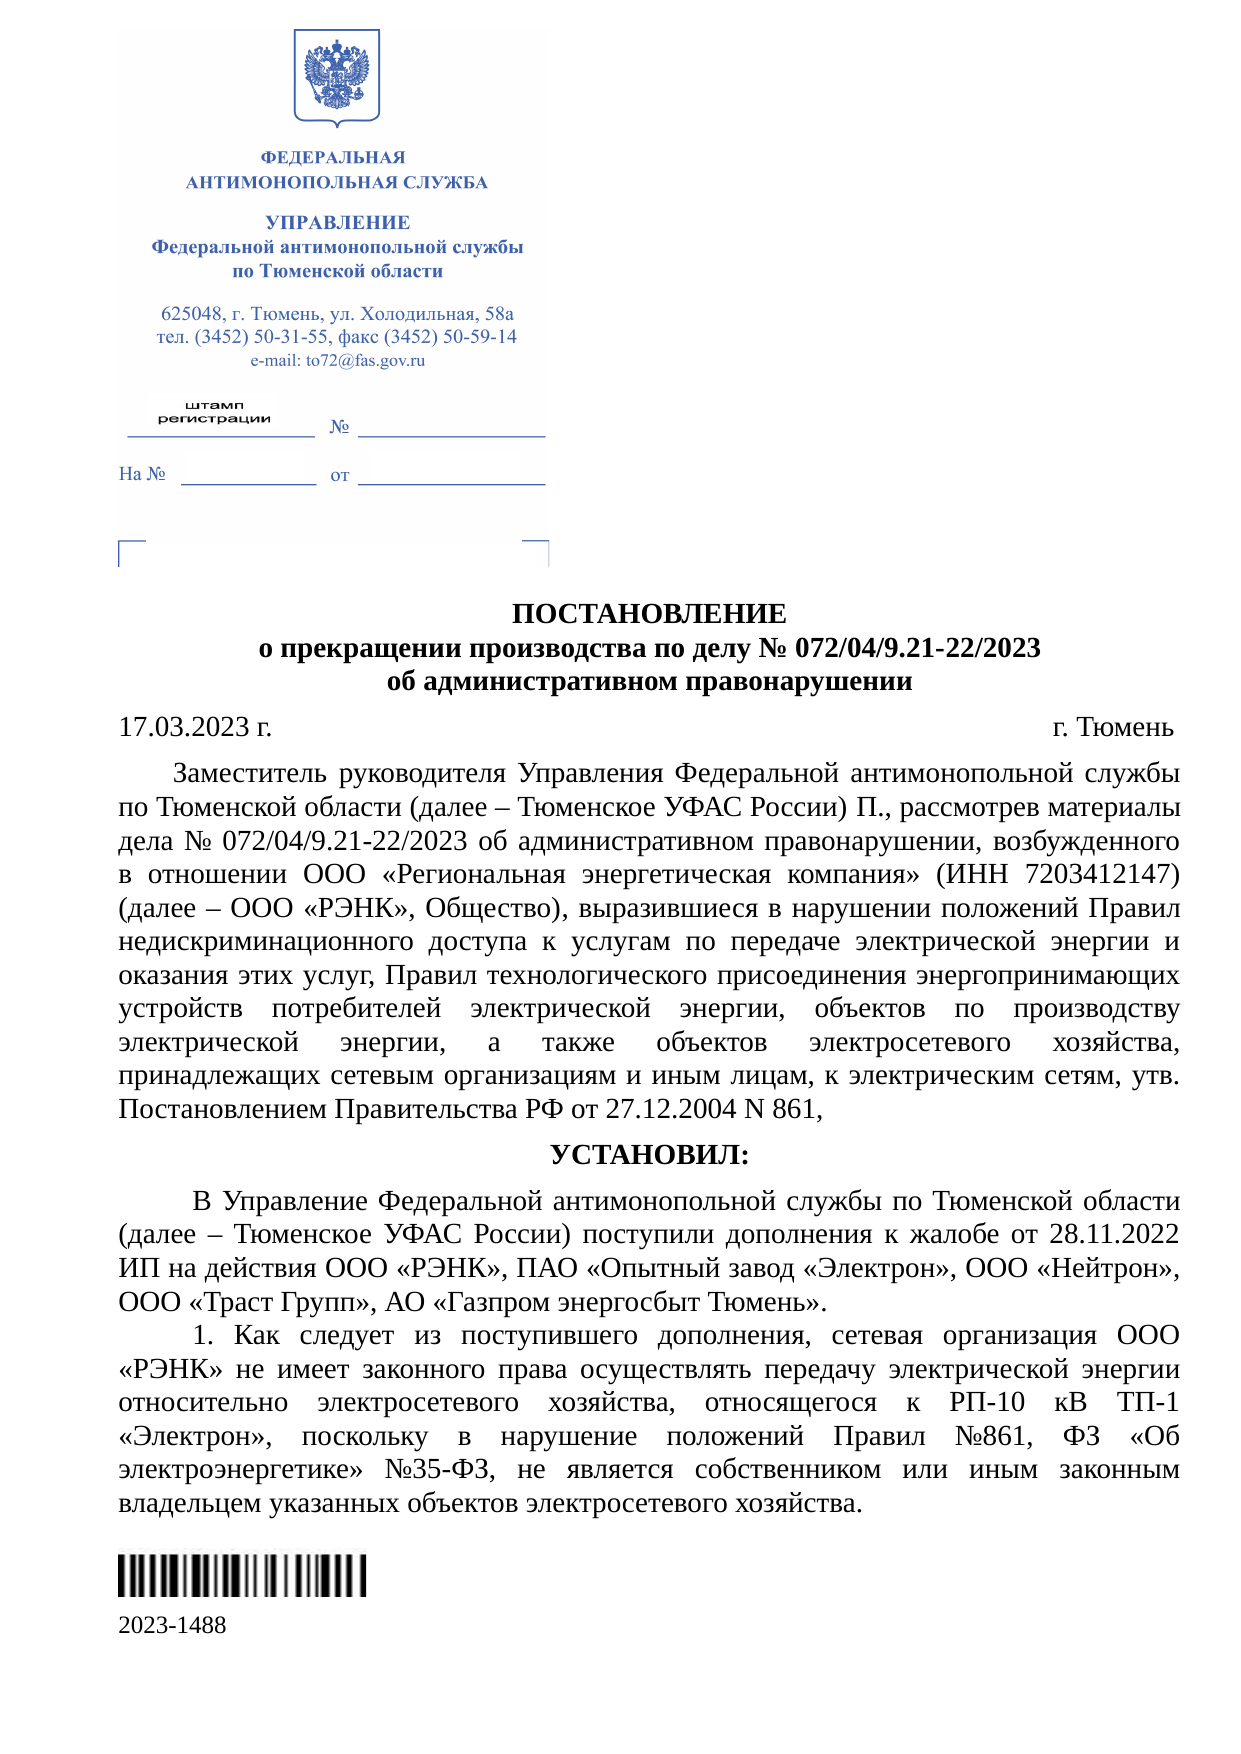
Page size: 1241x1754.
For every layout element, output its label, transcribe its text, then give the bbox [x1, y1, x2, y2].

text УСТАНОВИЛ: [118, 1137, 1181, 1171]
text о прекращении производства по делу № 072/04/9.21-22/2023 [118, 630, 1181, 663]
text ПОСТАНОВЛЕНИЕ [118, 596, 1181, 630]
text об административном правонарушении [118, 663, 1181, 697]
picture [118, 1548, 367, 1597]
text Заместитель руководителя Управления Федеральной антимонопольной службы по Тюменской области (далее – Тюменское УФАС России) П., рассмотрев материалы дела № 072/04/9.21-22/2023 об административном правонарушении, возбужденного в отношении ООО «Региональная энергетическая компания» (ИНН 7203412147) (далее – ООО «РЭНК», Общество), выразившиеся в нарушении положений Правил недискриминационного доступа к услугам по передаче электрической энергии и оказания этих услуг, Правил технологического присоединения энергопринимающих устройств потребителей электрической энергии, объектов по производству электрической энергии, а также объектов электросетевого хозяйства, принадлежащих сетевым организациям и иным лицам, к электрическим сетям, утв. Постановлением Правительства РФ от 27.12.2004 N 861, [118, 756, 1181, 1124]
text 1. Как следует из поступившего дополнения, сетевая организация ООО «РЭНК» не имеет законного права осуществлять передачу электрической энергии относительно электросетевого хозяйства, относящегося к РП-10 кВ ТП-1 «Электрон», поскольку в нарушение положений Правил №861, ФЗ «Об электроэнергетике» №35-ФЗ, не является собственником или иным законным владельцем указанных объектов электросетевого хозяйства. [118, 1317, 1181, 1518]
text 17.03.2023 г. г. Тюмень [118, 709, 1181, 743]
picture [118, 29, 550, 567]
table_header [664, 118, 1181, 555]
text В Управление Федеральной антимонопольной службы по Тюменской области (далее – Тюменское УФАС России) поступили дополнения к жалобе от 28.11.2022 ИП на действия ООО «РЭНК», ПАО «Опытный завод «Электрон», ООО «Нейтрон», ООО «Траст Групп», АО «Газпром энергосбыт Тюмень». [118, 1183, 1181, 1317]
